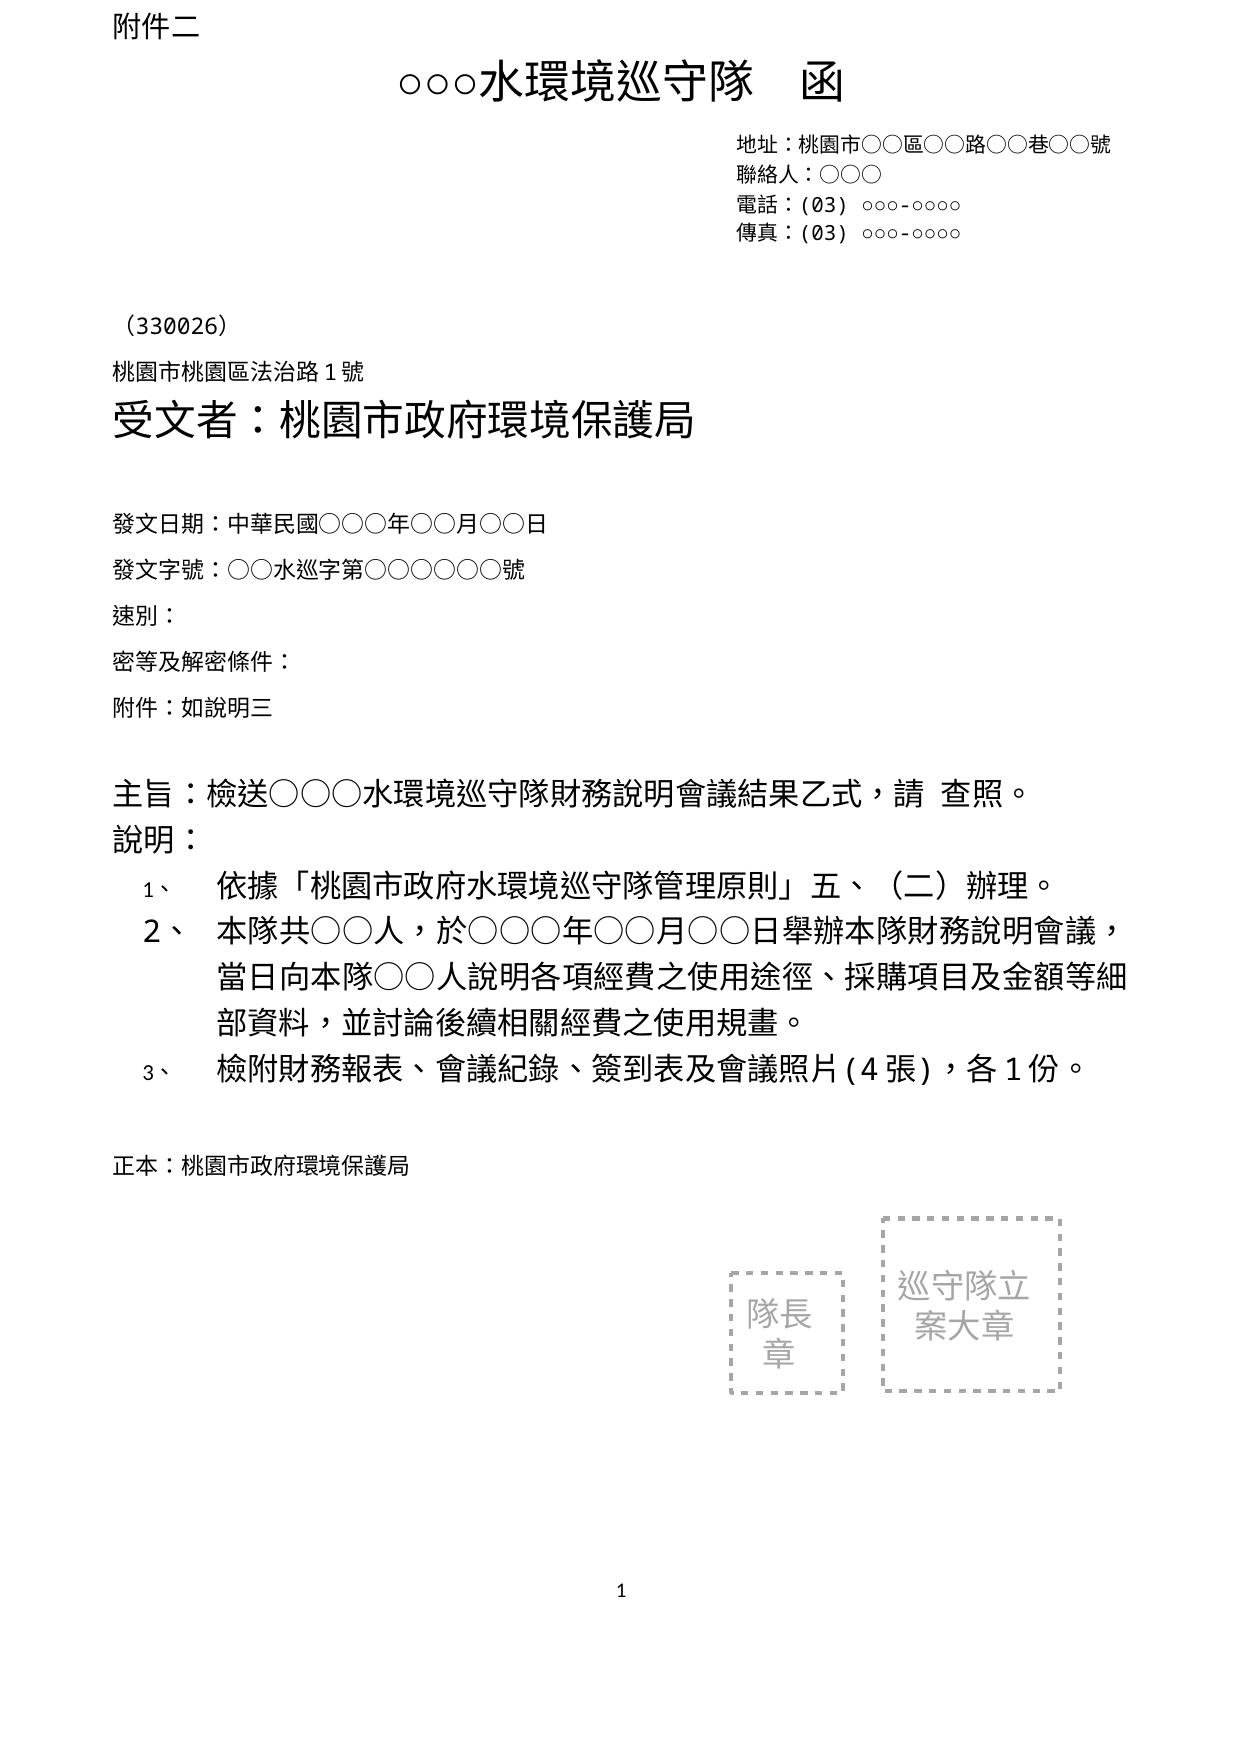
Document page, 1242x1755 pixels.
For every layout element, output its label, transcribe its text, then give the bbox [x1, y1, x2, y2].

list 檢附財務報表、會議紀錄、簽到表及會議照片(4張)，各1份。 [142, 1043, 1129, 1089]
text 傳真：(03) ○○○-○○○○ [736, 218, 1114, 247]
text 聯絡人：○○○ [736, 158, 1114, 188]
text 附件二 [112, 0, 1129, 46]
text 發文字號：○○水巡字第○○○○○○號 [112, 539, 1129, 585]
text 速別： [112, 585, 1129, 631]
text 主旨：檢送○○○水環境巡守隊財務說明會議結果乙式，請 查照。 [112, 768, 1129, 814]
text 發文日期：中華民國○○○年○○月○○日 [112, 493, 1129, 539]
text （330026） [112, 296, 1129, 342]
text 受文者：桃園市政府環境保護局 [112, 387, 1129, 448]
text 正本：桃園市政府環境保護局 [112, 1135, 1129, 1181]
text 說明： [112, 814, 1129, 860]
text 電話：(03) ○○○-○○○○ [736, 188, 1114, 218]
text 桃園市桃園區法治路1號 [112, 342, 1129, 387]
text ○○○水環境巡守隊 函 [112, 46, 1129, 112]
text 密等及解密條件： [112, 631, 1129, 677]
list 依據「桃園市政府水環境巡守隊管理原則」五、（二）辦理。 [142, 860, 1129, 906]
text 地址：桃園市○○區○○路○○巷○○號 [736, 128, 1114, 158]
text 附件：如說明三 [112, 677, 1129, 723]
list 本隊共○○人，於○○○年○○月○○日舉辦本隊財務說明會議，當日向本隊○○人說明各項經費之使用途徑、採購項目及金額等細部資料，並討論後續相關經費之使用規畫。 [142, 906, 1129, 1043]
